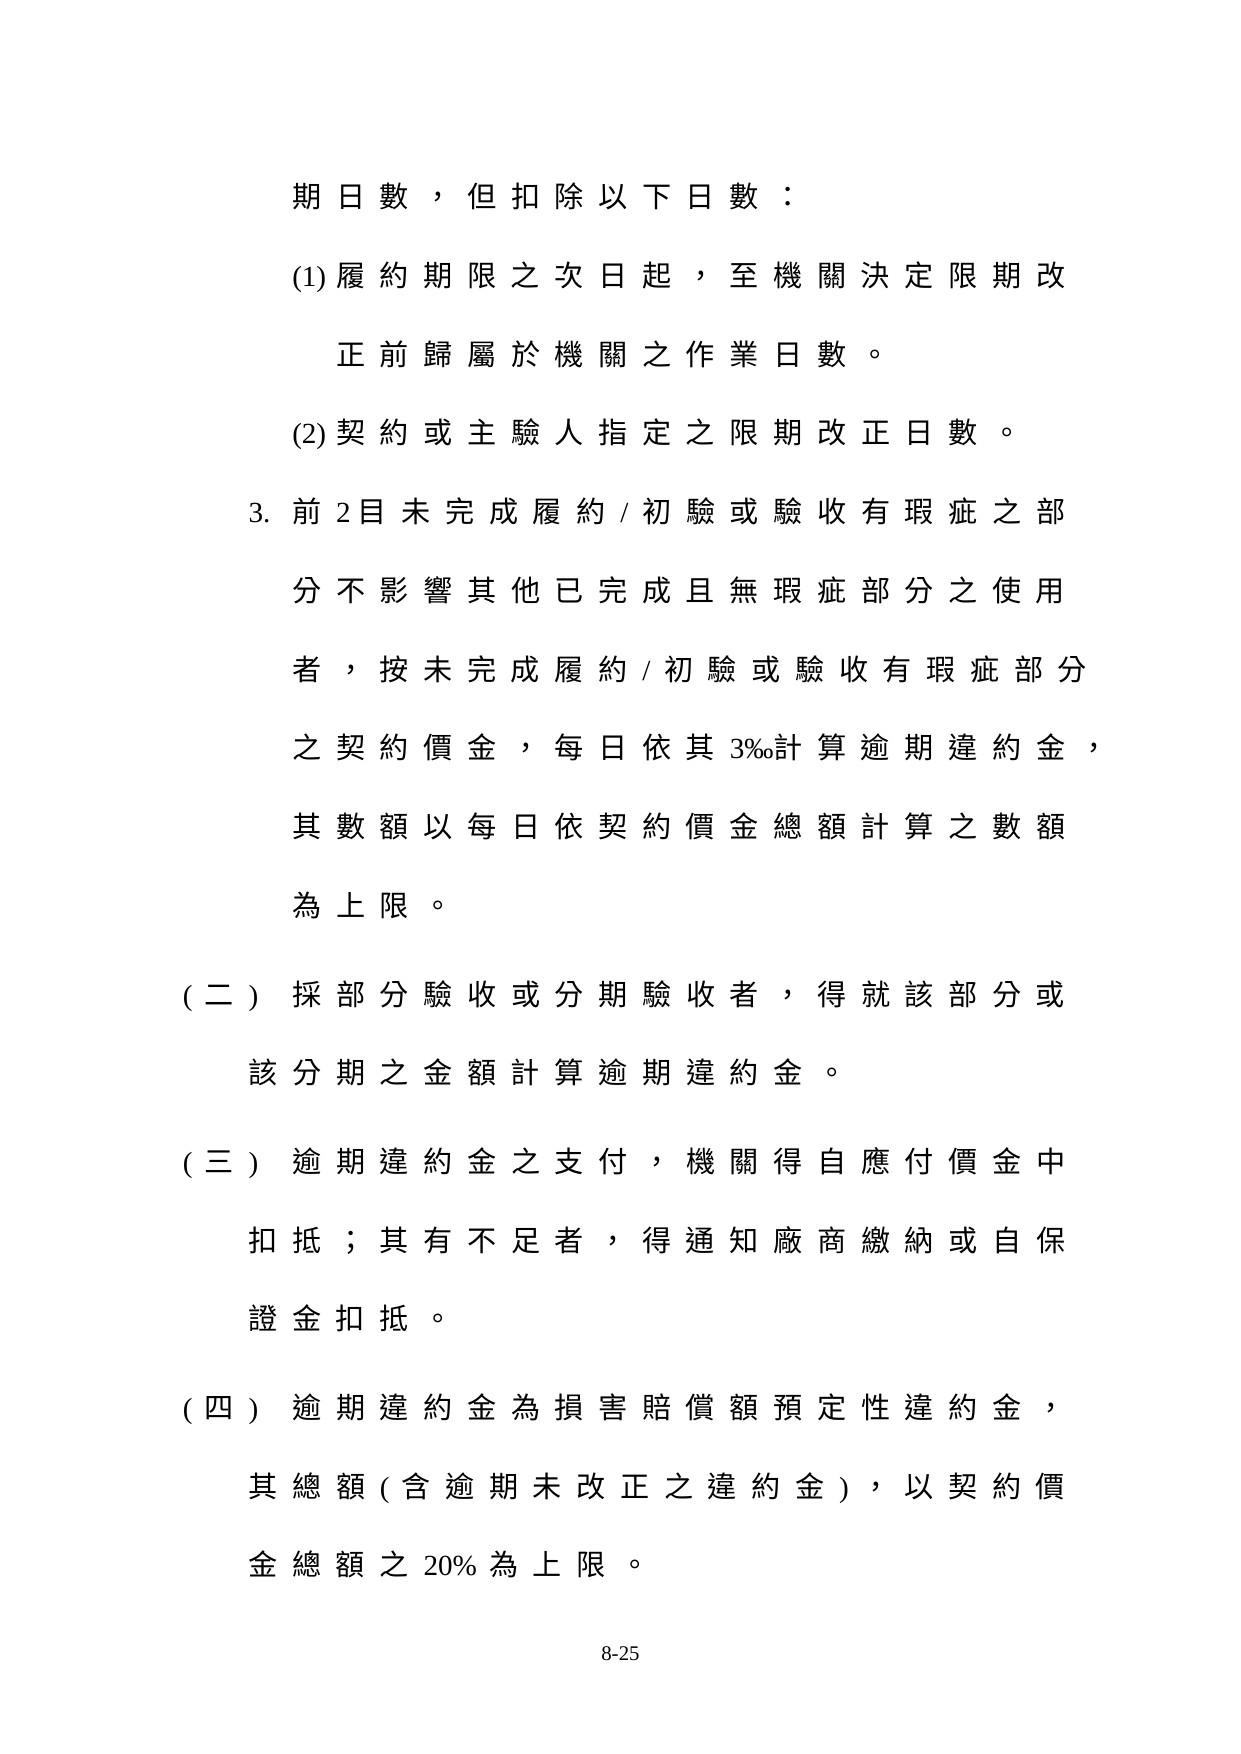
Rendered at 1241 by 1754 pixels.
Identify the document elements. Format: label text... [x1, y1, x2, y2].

list 期日數，但扣除以下日數： [237, 148, 1101, 227]
list 契約或主驗人指定之限期改正日數。 [281, 385, 1101, 463]
list 採部分驗收或分期驗收者，得就該部分或該分期之金額計算逾期違約金。 [168, 946, 1101, 1103]
list 逾期違約金為損害賠償額預定性違約金，其總額(含逾期未改正之違約金)，以契約價金總額之20% 為上限。 [168, 1359, 1101, 1595]
list 前2目未完成履約/初驗或驗收有瑕疵之部分不影響其他已完成且無瑕疵部分之使用者，按未完成履約/初驗或驗收有瑕疵部分之契約價金，每日依其3‰計算逾期違約金，其數額以每日依契約價金總額計算之數額為上限。 [237, 463, 1101, 936]
list 履約期限之次日起，至機關決定限期改正前歸屬於機關之作業日數。 [281, 227, 1101, 385]
list 逾期違約金之支付，機關得自應付價金中扣抵；其有不足者，得通知廠商繳納或自保證金扣抵。 [168, 1113, 1101, 1349]
